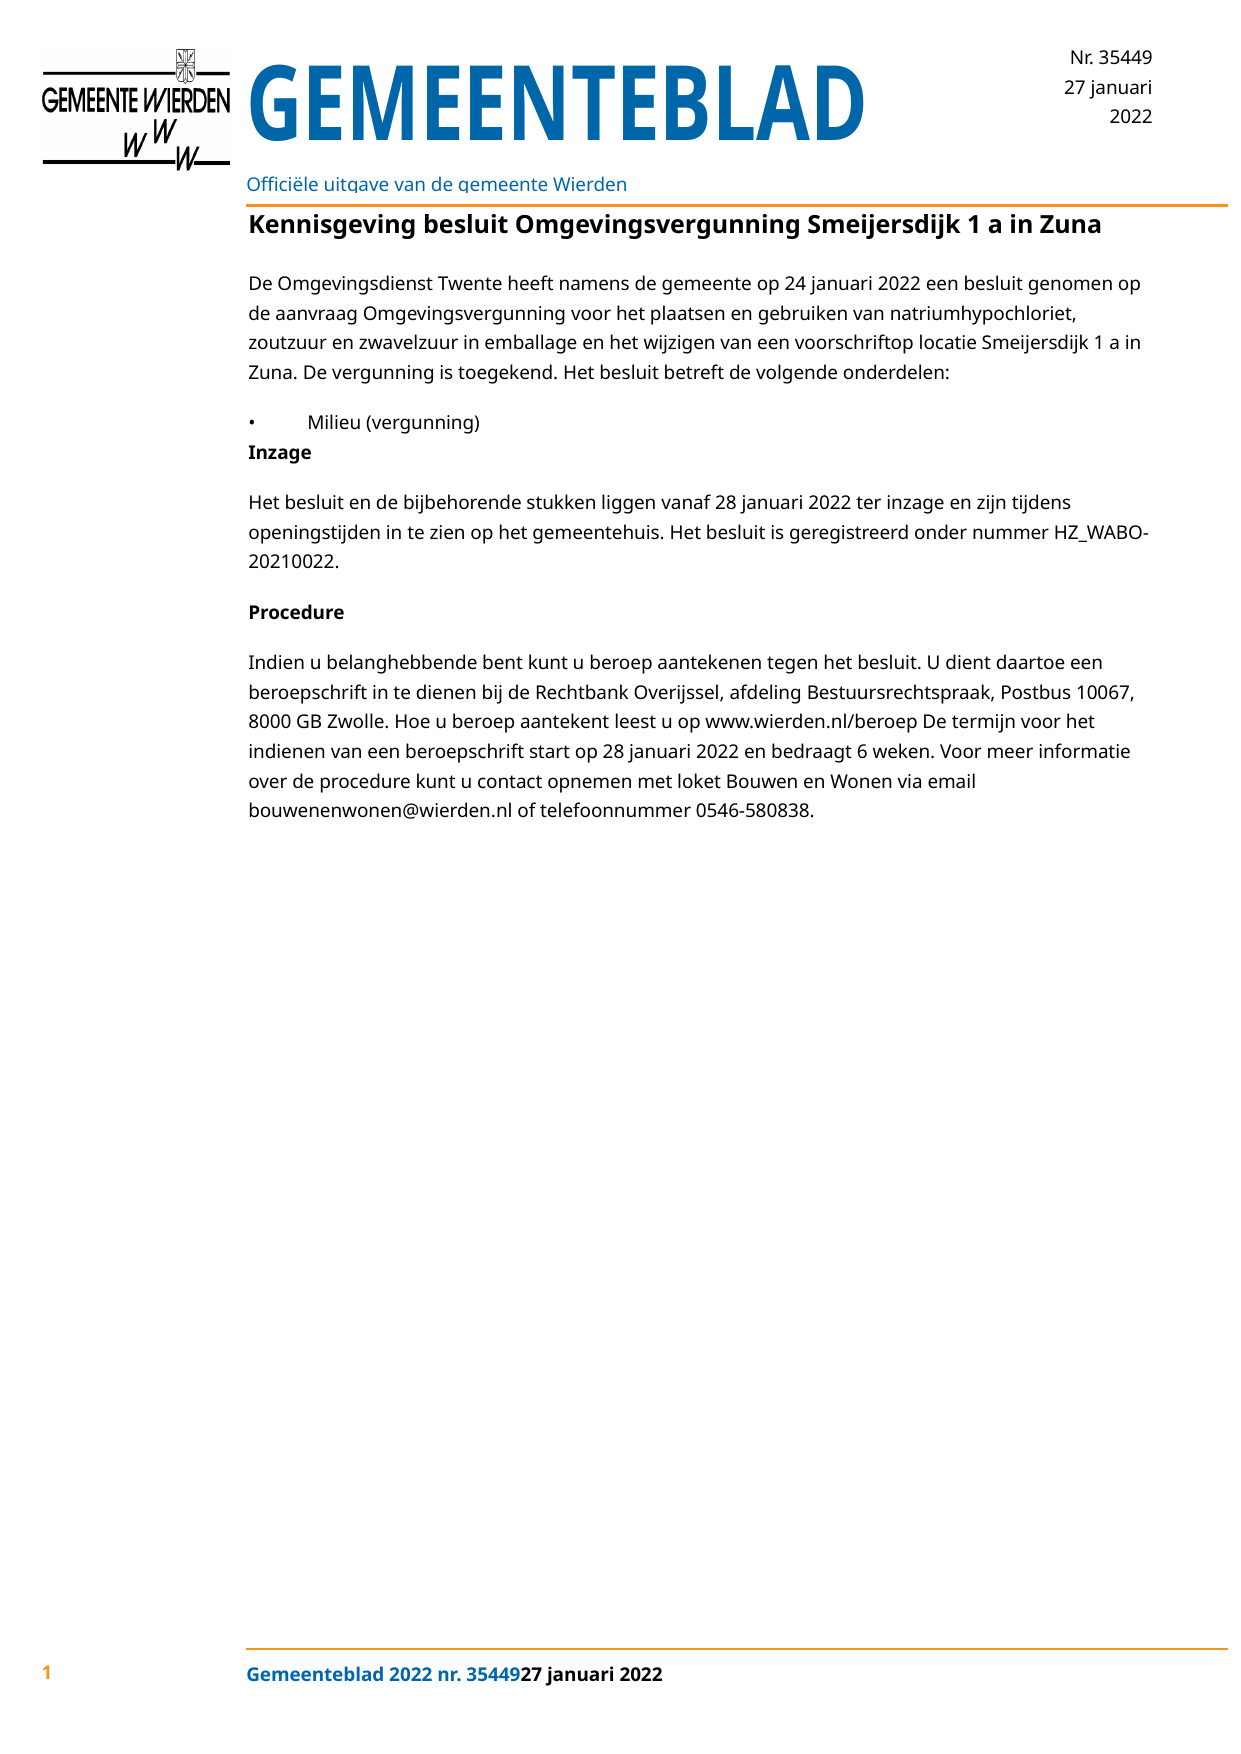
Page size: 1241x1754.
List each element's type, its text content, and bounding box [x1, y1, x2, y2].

text Het besluit en de bijbehorende stukken liggen vanaf 28 januari 2022 ter inzage en zijn tijdens openingstijden in te zien op het gemeentehuis. Het besluit is geregistreerd onder nummer HZ_WABO-20210022. [248, 489, 1152, 574]
text Procedure [248, 599, 1152, 625]
picture [41, 47, 231, 172]
text Indien u belanghebbende bent kunt u beroep aantekenen tegen het besluit. U dient daartoe een beroepschrift in te dienen bij de Rechtbank Overijssel, afdeling Bestuursrechtspraak, Postbus 10067, 8000 GB Zwolle. Hoe u beroep aantekent leest u op www.wierden.nl/beroep De termijn voor het indienen van een beroepschrift start op 28 januari 2022 en bedraagt 6 weken. Voor meer informatie over de procedure kunt u contact opnemen met loket Bouwen en Wonen via email bouwenenwonen@wierden.nl of telefoonnummer 0546-580838. [248, 649, 1152, 823]
text De Omgevingsdienst Twente heeft namens de gemeente op 24 januari 2022 een besluit genomen op de aanvraag Omgevingsvergunning voor het plaatsen en gebruiken van natriumhypochloriet, zoutzuur en zwavelzuur in emballage en het wijzigen van een voorschriftop locatie Smeijersdijk 1 a in Zuna. De vergunning is toegekend. Het besluit betreft de volgende onderdelen: [248, 270, 1152, 385]
text Kennisgeving besluit Omgevingsvergunning Smeijersdijk 1 a in Zuna [248, 207, 1152, 241]
list Milieu (vergunning) [248, 409, 1152, 435]
text Inzage [248, 439, 1152, 465]
